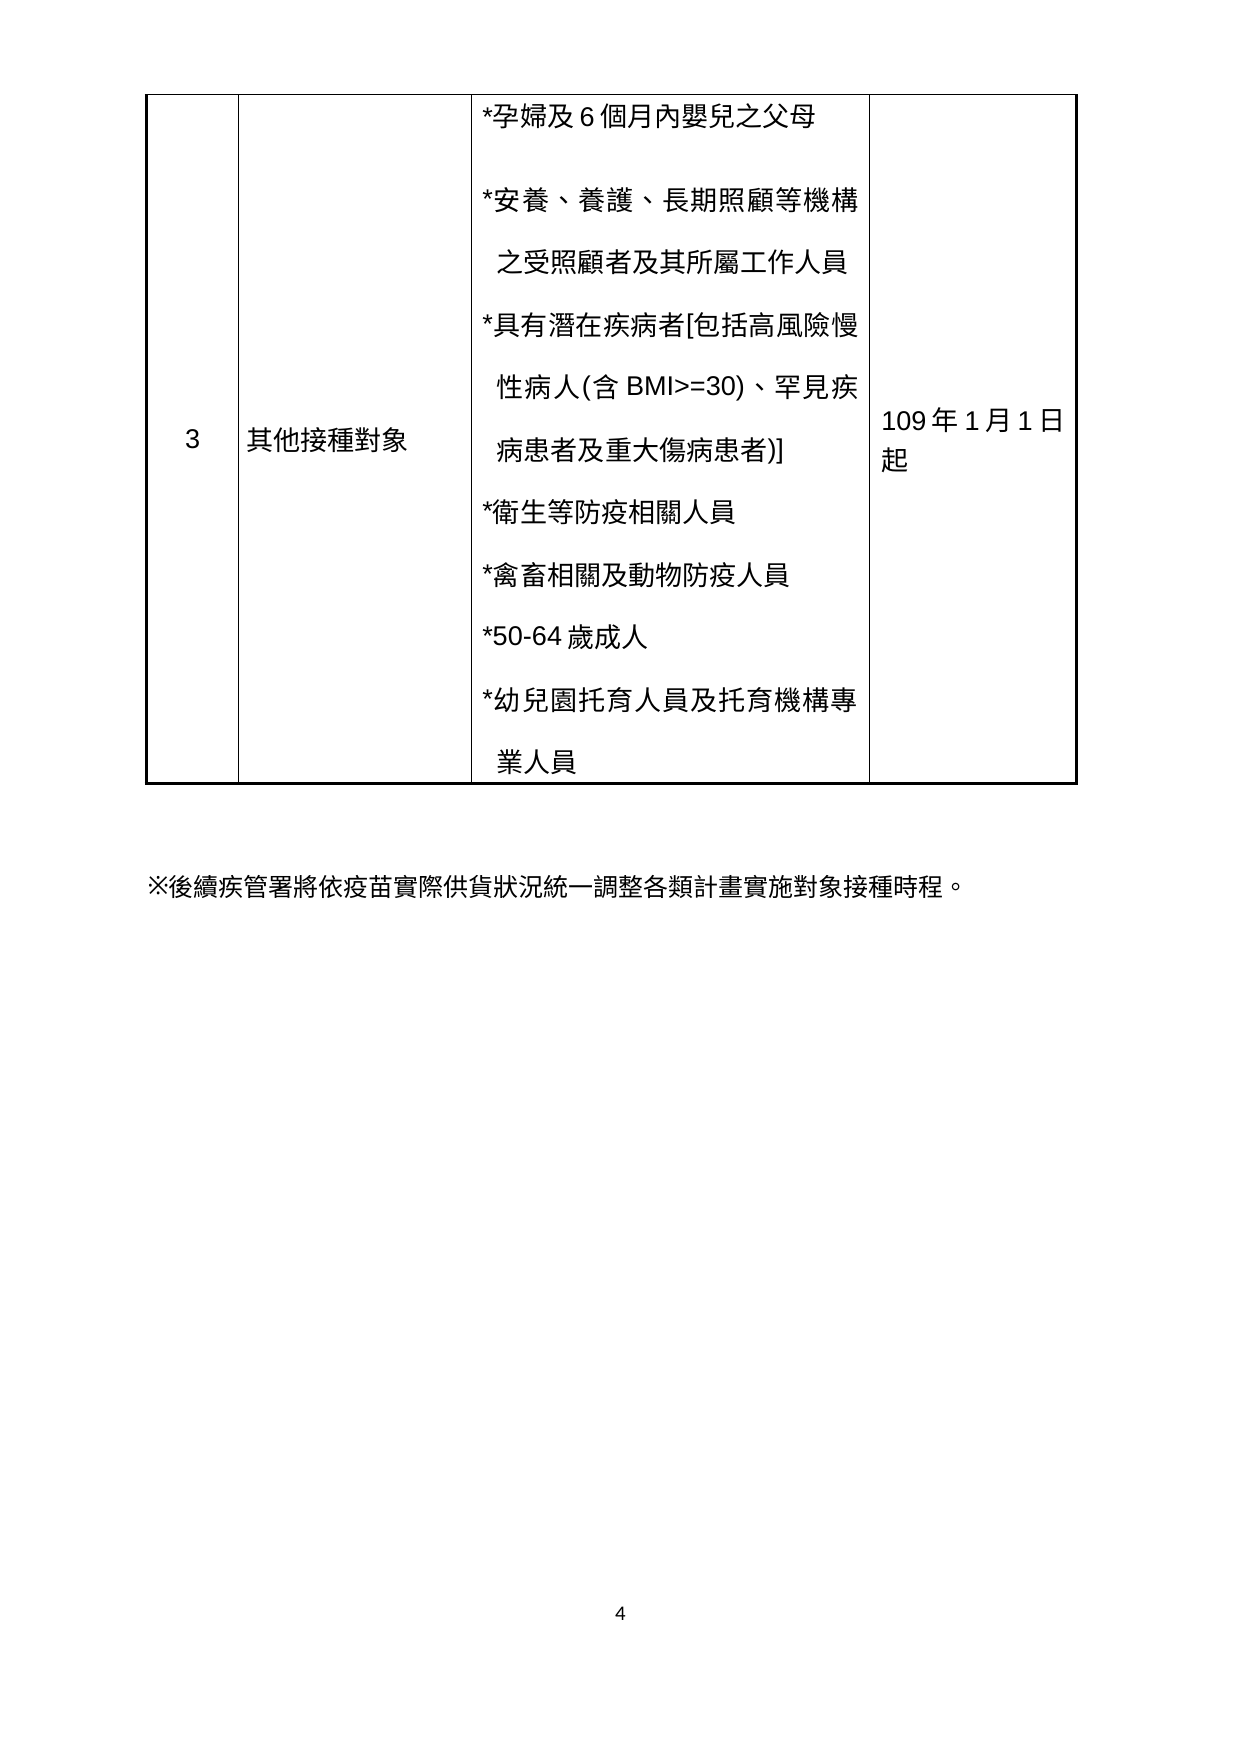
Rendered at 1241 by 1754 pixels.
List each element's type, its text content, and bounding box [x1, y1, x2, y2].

text ※後續疾管署將依疫苗實際供貨狀況統一調整各類計畫實施對象接種時程。 [148, 844, 1093, 907]
table_cell 3 [148, 95, 238, 782]
table_cell 其他接種對象 [239, 95, 471, 782]
table_cell *孕婦及6個月內嬰兒之父母 *安養、養護、長期照顧等機構之受照顧者及其所屬工作人員 *具有潛在疾病者[包括高風險慢性病人(含BMI>=30)、罕見疾病患者及重大傷病患者)] *衛生等防疫相關人員 *禽畜相關及動物防疫人員 *50-64歲成人 *幼兒園托育人員及托育機構專業人員 [472, 95, 869, 782]
table_cell 109年1月1日起 [870, 95, 1075, 782]
